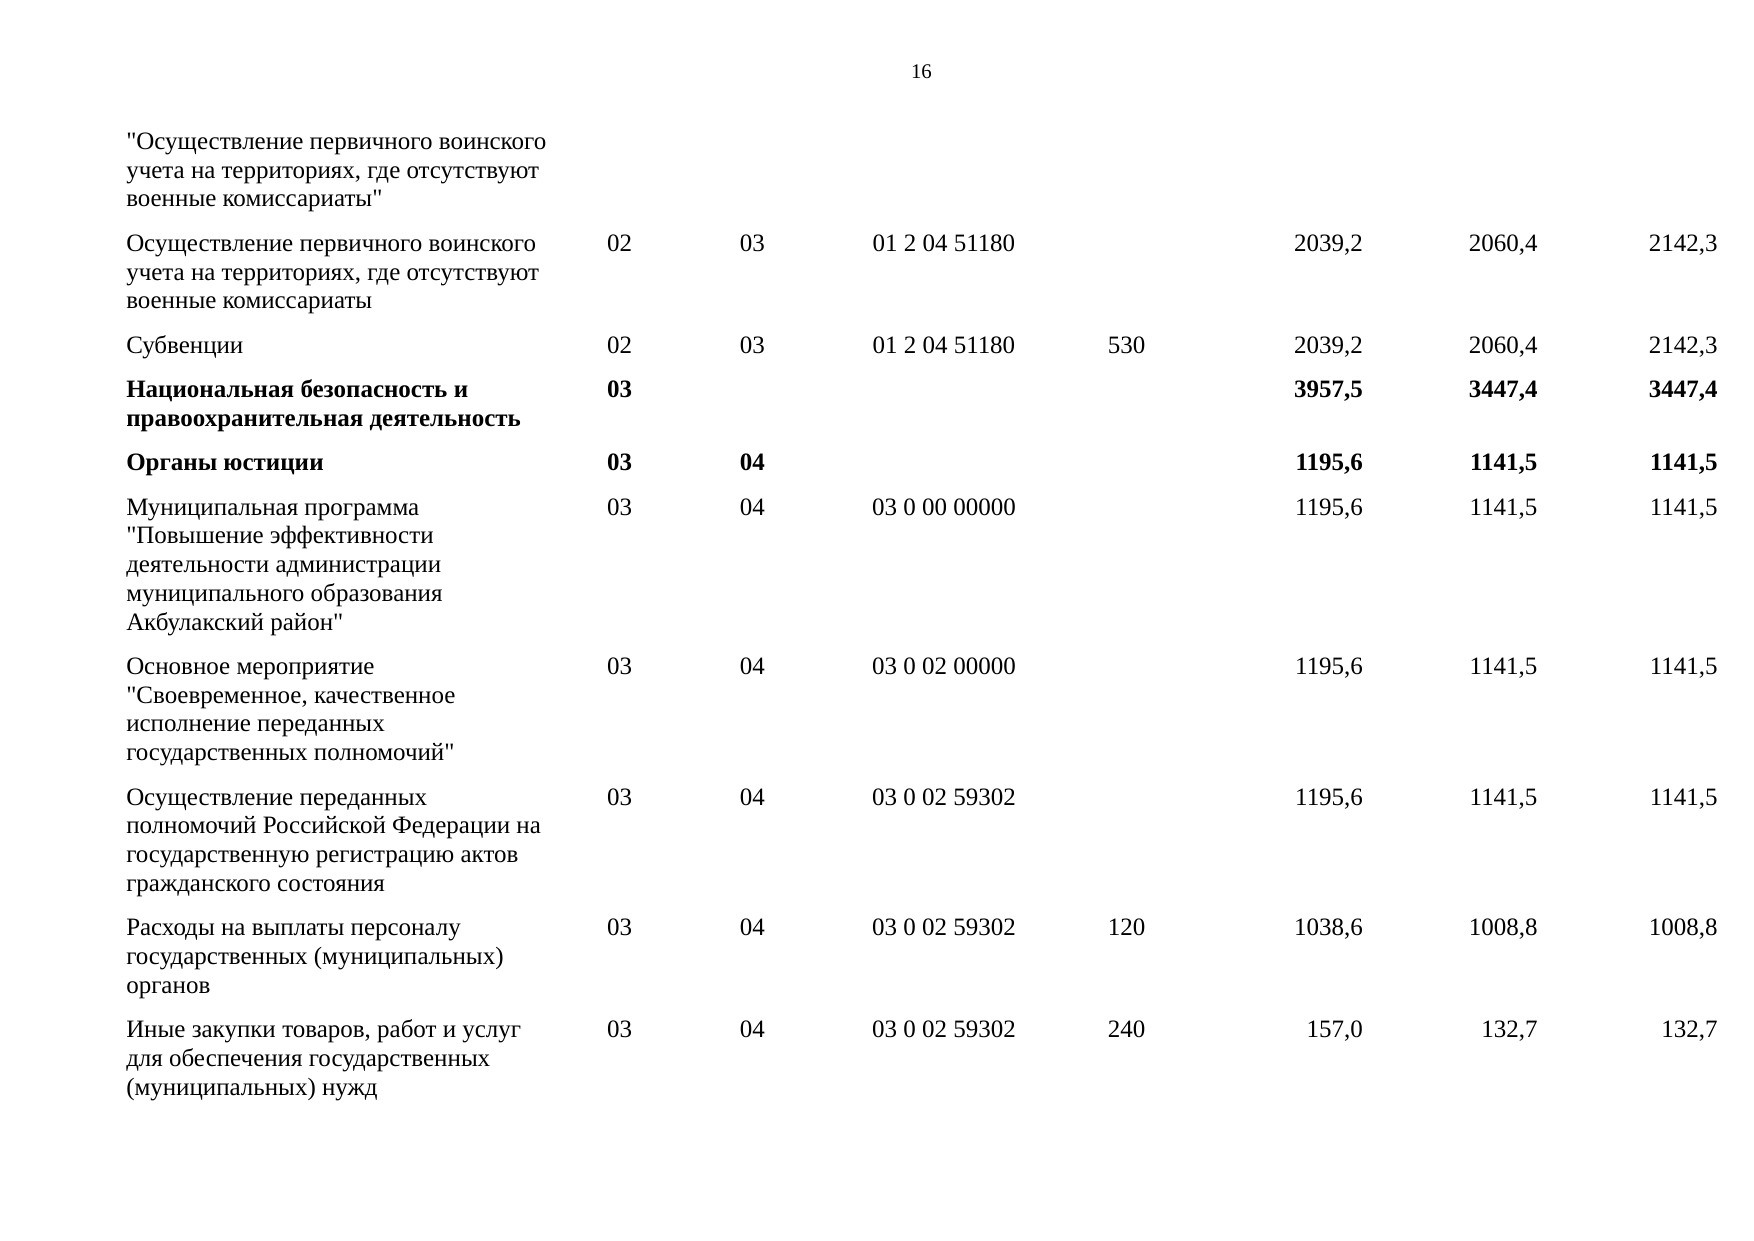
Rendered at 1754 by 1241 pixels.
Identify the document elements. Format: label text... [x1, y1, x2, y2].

table_cell 1038,6 [1191, 904, 1370, 1006]
table_cell [1725, 1006, 1729, 1108]
table_cell 03 0 02 59302 [826, 774, 1061, 904]
table_cell 04 [678, 1006, 826, 1108]
table_cell 530 [1061, 322, 1191, 366]
table_cell 3447,4 [1545, 366, 1725, 439]
table_cell 2142,3 [1545, 322, 1725, 366]
table_cell [1191, 118, 1370, 220]
table_cell [1061, 366, 1191, 439]
table_cell [1545, 118, 1725, 220]
table_cell 1195,6 [1191, 439, 1370, 484]
table_cell 03 0 02 59302 [826, 904, 1061, 1006]
table_cell 3957,5 [1191, 366, 1370, 439]
table_cell [1725, 643, 1729, 774]
table_cell Иные закупки товаров, работ и услуг для обеспечения государственных (муниципальных) нужд [118, 1006, 560, 1108]
table_cell 01 2 04 51180 [826, 220, 1061, 322]
table_cell [826, 439, 1061, 484]
table_cell 03 0 02 59302 [826, 1006, 1061, 1108]
table_cell [1725, 439, 1729, 484]
table_cell [1061, 643, 1191, 774]
table_cell 04 [678, 484, 826, 643]
table_cell [109, 1006, 118, 1108]
table_cell 02 [560, 220, 678, 322]
table_cell [109, 322, 118, 366]
table_cell 120 [1061, 904, 1191, 1006]
table_cell 1141,5 [1545, 774, 1725, 904]
table_cell 132,7 [1370, 1006, 1545, 1108]
table_cell [109, 484, 118, 643]
table_cell [1725, 118, 1729, 220]
table_cell Муниципальная программа "Повышение эффективности деятельности администрации муниципального образования Акбулакский район" [118, 484, 560, 643]
table_cell 03 [560, 366, 678, 439]
table_cell 1008,8 [1370, 904, 1545, 1006]
table_cell [826, 366, 1061, 439]
table_cell 157,0 [1191, 1006, 1370, 1108]
table_cell [109, 220, 118, 322]
table_cell Осуществление переданных полномочий Российской Федерации на государственную регистрацию актов гражданского состояния [118, 774, 560, 904]
table_cell 1195,6 [1191, 643, 1370, 774]
table_cell Национальная безопасность и правоохранительная деятельность [118, 366, 560, 439]
table_cell 03 0 02 00000 [826, 643, 1061, 774]
table_cell 03 [560, 904, 678, 1006]
table_cell 2142,3 [1545, 220, 1725, 322]
table_cell 03 0 00 00000 [826, 484, 1061, 643]
table_cell 1141,5 [1545, 643, 1725, 774]
table_cell Субвенции [118, 322, 560, 366]
table_cell 2060,4 [1370, 322, 1545, 366]
table_cell Осуществление первичного воинского учета на территориях, где отсутствуют военные комиссариаты [118, 220, 560, 322]
table_cell [826, 118, 1061, 220]
table_cell [1725, 220, 1729, 322]
table_cell 1141,5 [1370, 439, 1545, 484]
table_cell 3447,4 [1370, 366, 1545, 439]
table_cell [109, 643, 118, 774]
table_cell Органы юстиции [118, 439, 560, 484]
table_cell [109, 366, 118, 439]
table_cell 1141,5 [1545, 439, 1725, 484]
table_cell [1061, 118, 1191, 220]
table_cell [1370, 118, 1545, 220]
table_cell 1141,5 [1370, 484, 1545, 643]
table_cell 1141,5 [1545, 484, 1725, 643]
table_cell 04 [678, 643, 826, 774]
table_cell 04 [678, 774, 826, 904]
table_cell [1061, 439, 1191, 484]
table_cell [1725, 904, 1729, 1006]
table_cell [678, 366, 826, 439]
table_cell [109, 774, 118, 904]
table_cell 03 [560, 1006, 678, 1108]
table_cell 03 [560, 484, 678, 643]
table_cell [1725, 366, 1729, 439]
table_cell [1725, 774, 1729, 904]
table_cell [1061, 220, 1191, 322]
table_cell [1725, 484, 1729, 643]
table_cell 2060,4 [1370, 220, 1545, 322]
table_cell 1008,8 [1545, 904, 1725, 1006]
table_cell 04 [678, 904, 826, 1006]
table_cell 2039,2 [1191, 322, 1370, 366]
table_cell [678, 118, 826, 220]
table_cell Основное мероприятие "Своевременное, качественное исполнение переданных государственных полномочий" [118, 643, 560, 774]
table_cell 03 [678, 220, 826, 322]
table_cell 03 [560, 774, 678, 904]
table_cell 03 [560, 439, 678, 484]
table_cell 2039,2 [1191, 220, 1370, 322]
table_cell 1195,6 [1191, 484, 1370, 643]
table_cell 240 [1061, 1006, 1191, 1108]
table_cell 03 [678, 322, 826, 366]
table_cell 01 2 04 51180 [826, 322, 1061, 366]
table_cell [1061, 484, 1191, 643]
table_cell [109, 439, 118, 484]
table_cell [109, 118, 118, 220]
table_cell [1725, 322, 1729, 366]
table_cell 02 [560, 322, 678, 366]
table_cell [109, 904, 118, 1006]
table_cell Расходы на выплаты персоналу государственных (муниципальных) органов [118, 904, 560, 1006]
table_cell 1141,5 [1370, 643, 1545, 774]
table_cell 1141,5 [1370, 774, 1545, 904]
table_cell 132,7 [1545, 1006, 1725, 1108]
table_cell [560, 118, 678, 220]
table_cell "Осуществление первичного воинского учета на территориях, где отсутствуют военные комиссариаты" [118, 118, 560, 220]
table_cell 03 [560, 643, 678, 774]
table_cell 1195,6 [1191, 774, 1370, 904]
table_cell 04 [678, 439, 826, 484]
table_cell [1061, 774, 1191, 904]
